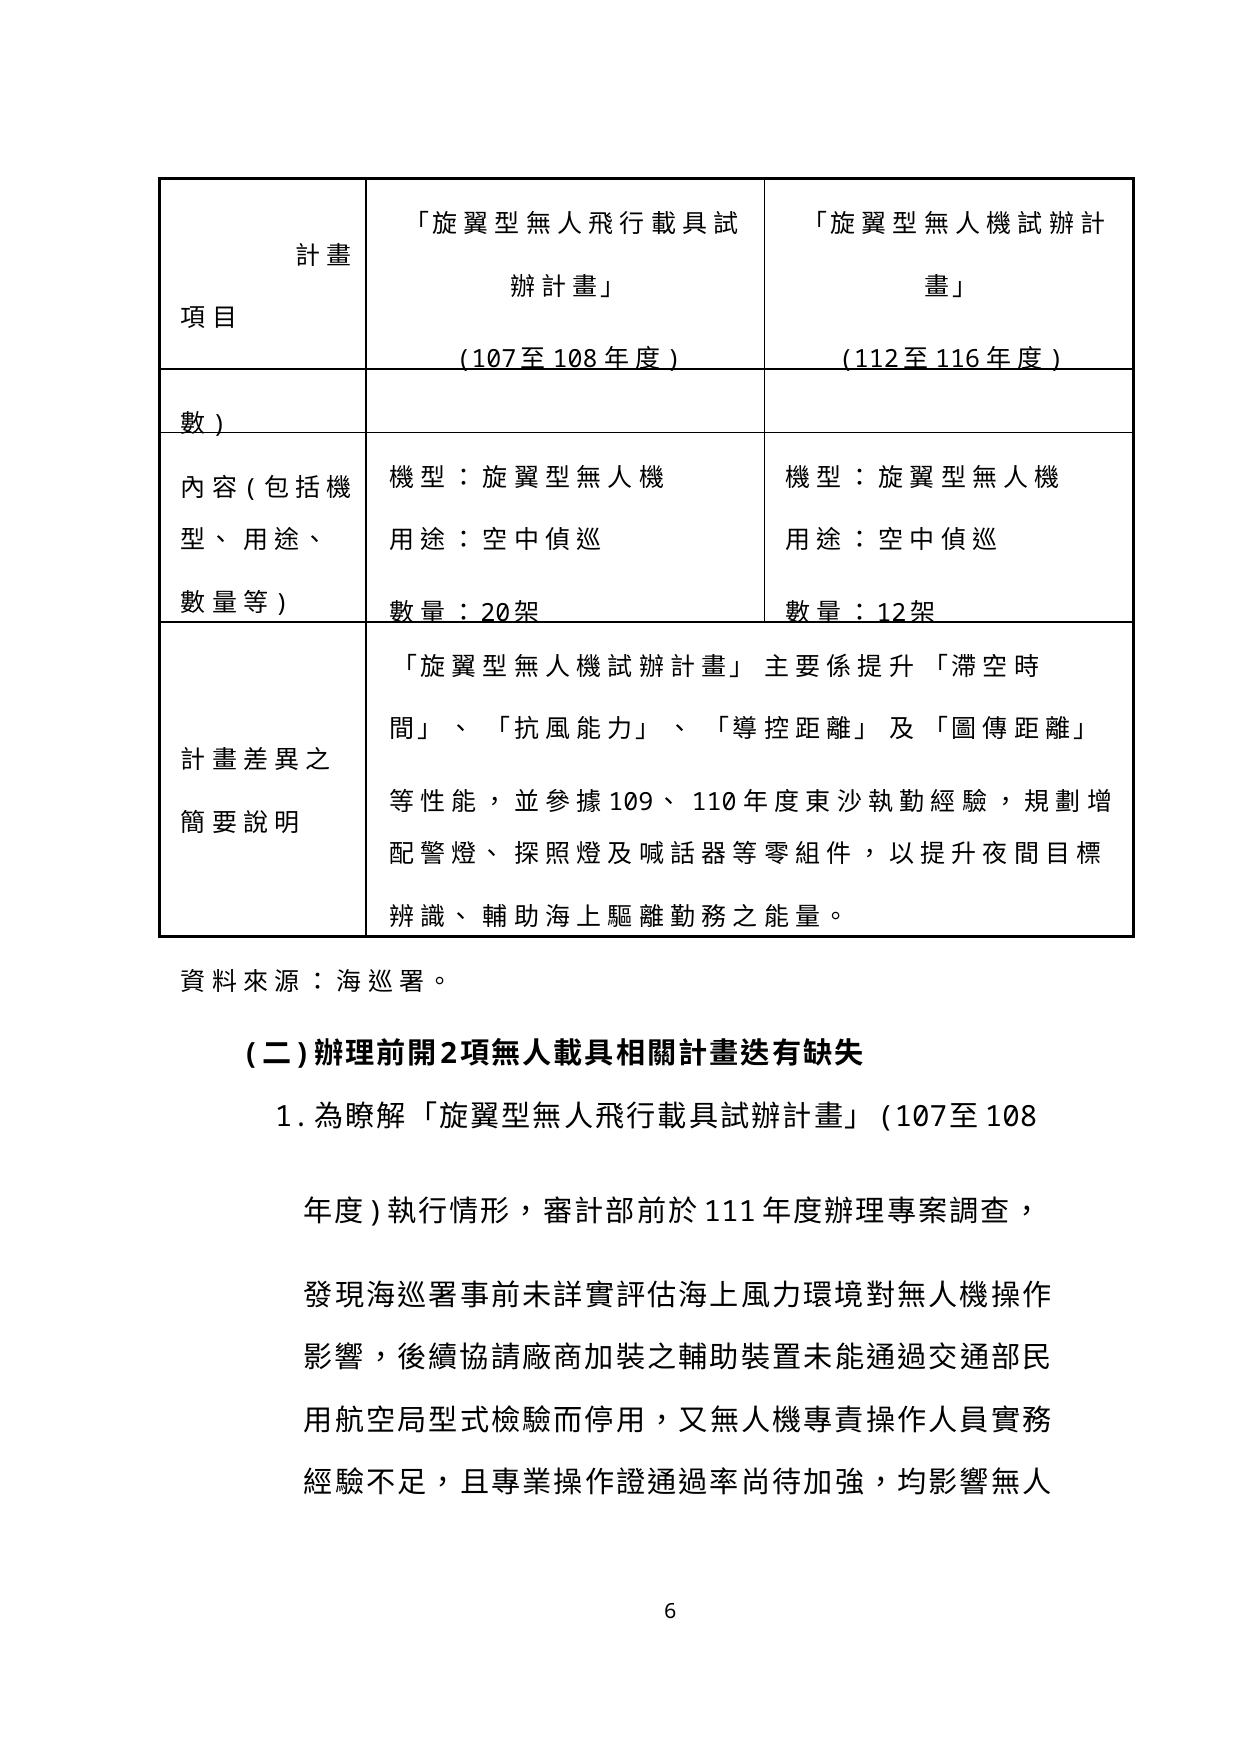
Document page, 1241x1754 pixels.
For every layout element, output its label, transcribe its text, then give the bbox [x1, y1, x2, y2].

table_header 「旋翼型無人機試辦計畫」 (112至116年度) [765, 180, 1132, 368]
table_cell 機型：旋翼型無人機 用途：空中偵巡 數量：20架 [367, 433, 764, 621]
table_cell 計畫差異之簡要說明 [161, 623, 365, 935]
table_cell 內容(包括機型、用途、數量等) [161, 433, 365, 621]
table_cell 機型：旋翼型無人機 用途：空中偵巡 數量：12架 [765, 433, 1132, 621]
table_cell 數) [161, 370, 365, 432]
table_cell 「旋翼型無人機試辦計畫」主要係提升「滯空時間」、「抗風能力」、「導控距離」及「圖傳距離」等性能，並參據109、110年度東沙執勤經驗，規劃增配警燈、探照燈及喊話器等零組件，以提升夜間目標辨識、輔助海上驅離勤務之能量。 [367, 623, 1132, 935]
table_cell [367, 370, 764, 432]
text (二)辦理前開2項無人載具相關計畫迭有缺失 [236, 1001, 1063, 1063]
text 資料來源：海巡署。 [148, 938, 1063, 1001]
table_header 「旋翼型無人飛行載具試辦計畫」 (107至108年度) [367, 180, 764, 368]
table_header 計畫 項目 [161, 180, 365, 368]
text 1.為瞭解「旋翼型無人飛行載具試辦計畫」(107至108年度)執行情形，審計部前於111年度辦理專案調查，發現海巡署事前未詳實評估海上風力環境對無人機操作影響，後續協請廠商加裝之輔助裝置未能通過交通部民用航空局型式檢驗而停用，又無人機專責操作人員實務經驗不足，且專業操作證通過率尚待加強，均影響無人機建置效益及計畫目標達成等；上開情節經審計部揭露於110年度中央政府總決算審核報告，並由監察院出具調查報告，審計部追蹤已改善。 [266, 1063, 1063, 1501]
table_cell [765, 370, 1132, 432]
